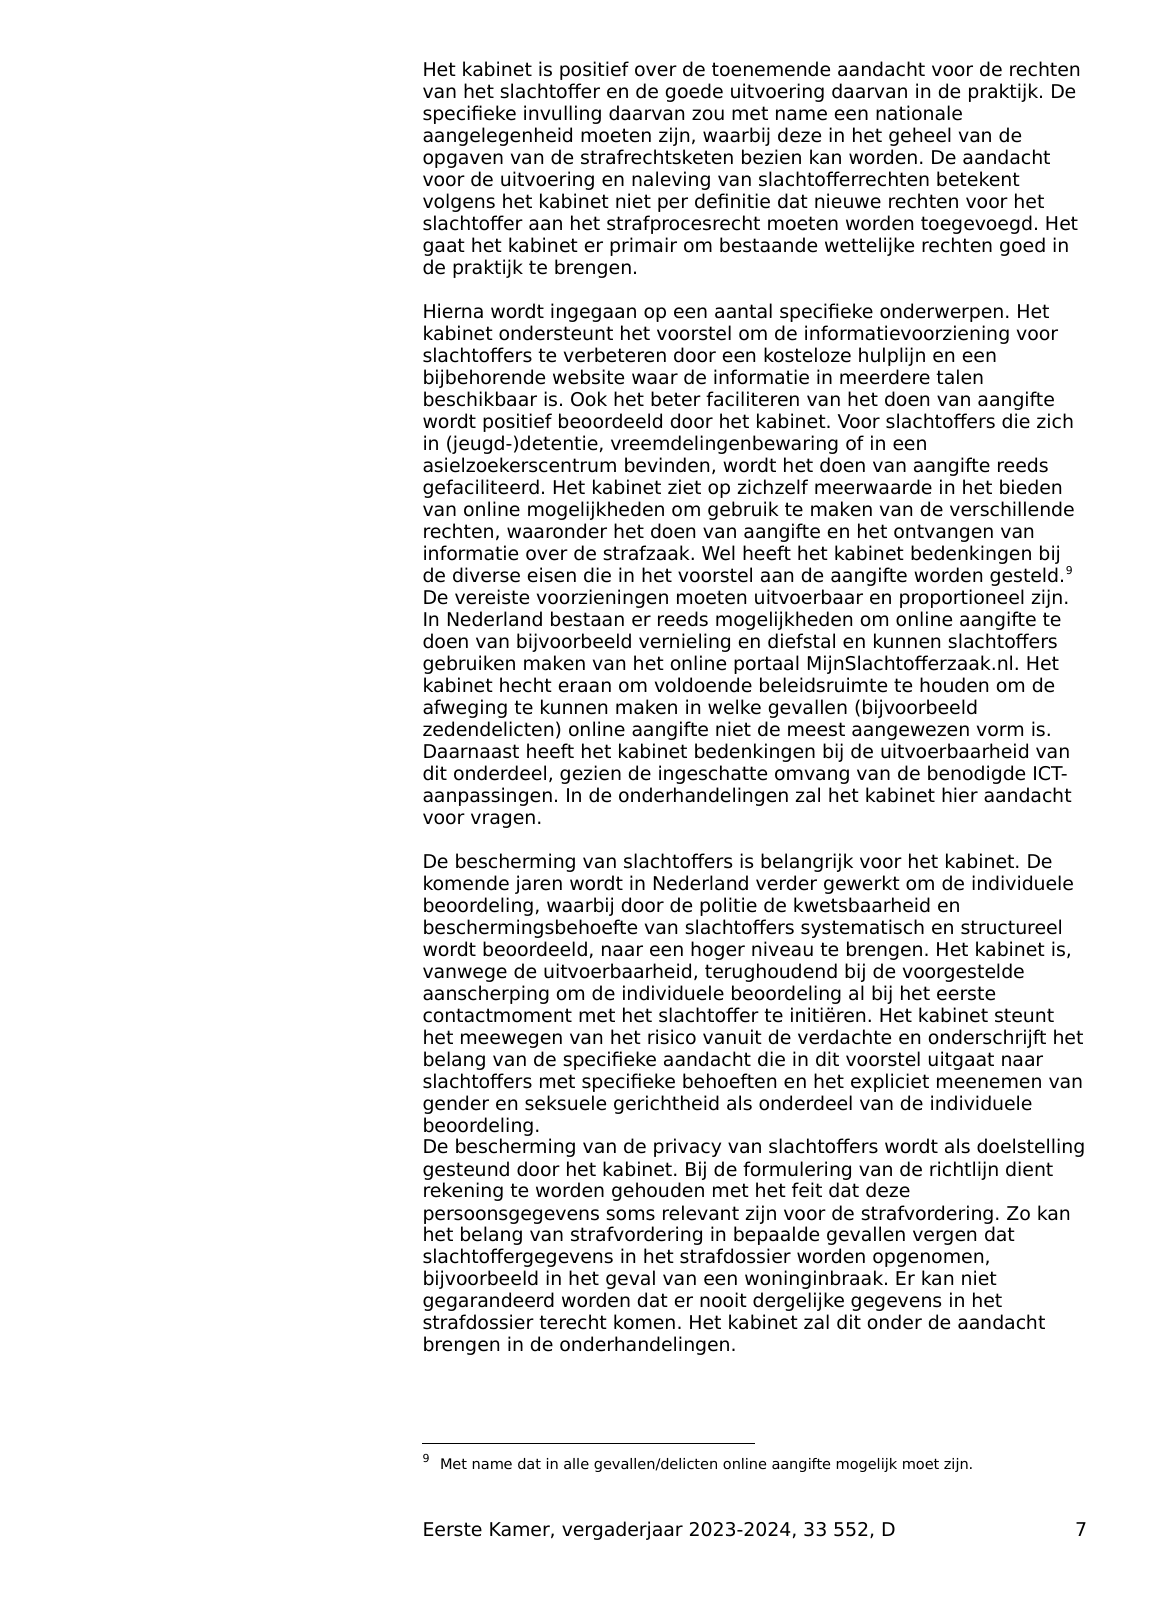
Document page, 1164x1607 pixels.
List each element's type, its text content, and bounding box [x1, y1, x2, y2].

text Met name dat in alle gevallen/delicten online aangifte mogelijk moet zijn. [422, 1452, 1087, 1474]
text Hierna wordt ingegaan op een aantal specifieke onderwerpen. Het kabinet ondersteunt het voorstel om de informatievoorziening voor slachtoffers te verbeteren door een kosteloze hulplijn en een bijbehorende website waar de informatie in meerdere talen beschikbaar is. Ook het beter faciliteren van het doen van aangifte wordt positief beoordeeld door het kabinet. Voor slachtoffers die zich in (jeugd-)detentie, vreemdelingenbewaring of in een asielzoekerscentrum bevinden, wordt het doen van aangifte reeds gefaciliteerd. Het kabinet ziet op zichzelf meerwaarde in het bieden van online mogelijkheden om gebruik te maken van de verschillende rechten, waaronder het doen van aangifte en het ontvangen van informatie over de strafzaak. Wel heeft het kabinet bedenkingen bij de diverse eisen die in het voorstel aan de aangifte worden gesteld. De vereiste voorzieningen moeten uitvoerbaar en proportioneel zijn. In Nederland bestaan er reeds mogelijkheden om online aangifte te doen van bijvoorbeeld vernieling en diefstal en kunnen slachtoffers gebruiken maken van het online portaal MijnSlachtofferzaak.nl. Het kabinet hecht eraan om voldoende beleidsruimte te houden om de afweging te kunnen maken in welke gevallen (bijvoorbeeld zedendelicten) online aangifte niet de meest aangewezen vorm is. Daarnaast heeft het kabinet bedenkingen bij de uitvoerbaarheid van dit onderdeel, gezien de ingeschatte omvang van de benodigde ICT-aanpassingen. In de onderhandelingen zal het kabinet hier aandacht voor vragen. [422, 301, 1087, 828]
text Het kabinet is positief over de toenemende aandacht voor de rechten van het slachtoffer en de goede uitvoering daarvan in de praktijk. De specifieke invulling daarvan zou met name een nationale aangelegenheid moeten zijn, waarbij deze in het geheel van de opgaven van de strafrechtsketen bezien kan worden. De aandacht voor de uitvoering en naleving van slachtofferrechten betekent volgens het kabinet niet per definitie dat nieuwe rechten voor het slachtoffer aan het strafprocesrecht moeten worden toegevoegd. Het gaat het kabinet er primair om bestaande wettelijke rechten goed in de praktijk te brengen. [422, 59, 1087, 279]
text De bescherming van slachtoffers is belangrijk voor het kabinet. De komende jaren wordt in Nederland verder gewerkt om de individuele beoordeling, waarbij door de politie de kwetsbaarheid en beschermingsbehoefte van slachtoffers systematisch en structureel wordt beoordeeld, naar een hoger niveau te brengen. Het kabinet is, vanwege de uitvoerbaarheid, terughoudend bij de voorgestelde aanscherping om de individuele beoordeling al bij het eerste contactmoment met het slachtoffer te initiëren. Het kabinet steunt het meewegen van het risico vanuit de verdachte en onderschrijft het belang van de specifieke aandacht die in dit voorstel uitgaat naar slachtoffers met specifieke behoeften en het expliciet meenemen van gender en seksuele gerichtheid als onderdeel van de individuele beoordeling. [422, 851, 1087, 1136]
text De bescherming van de privacy van slachtoffers wordt als doelstelling gesteund door het kabinet. Bij de formulering van de richtlijn dient rekening te worden gehouden met het feit dat deze persoonsgegevens soms relevant zijn voor de strafvordering. Zo kan het belang van strafvordering in bepaalde gevallen vergen dat slachtoffergegevens in het strafdossier worden opgenomen, bijvoorbeeld in het geval van een woninginbraak. Er kan niet gegarandeerd worden dat er nooit dergelijke gegevens in het strafdossier terecht komen. Het kabinet zal dit onder de aandacht brengen in de onderhandelingen. [422, 1136, 1087, 1356]
